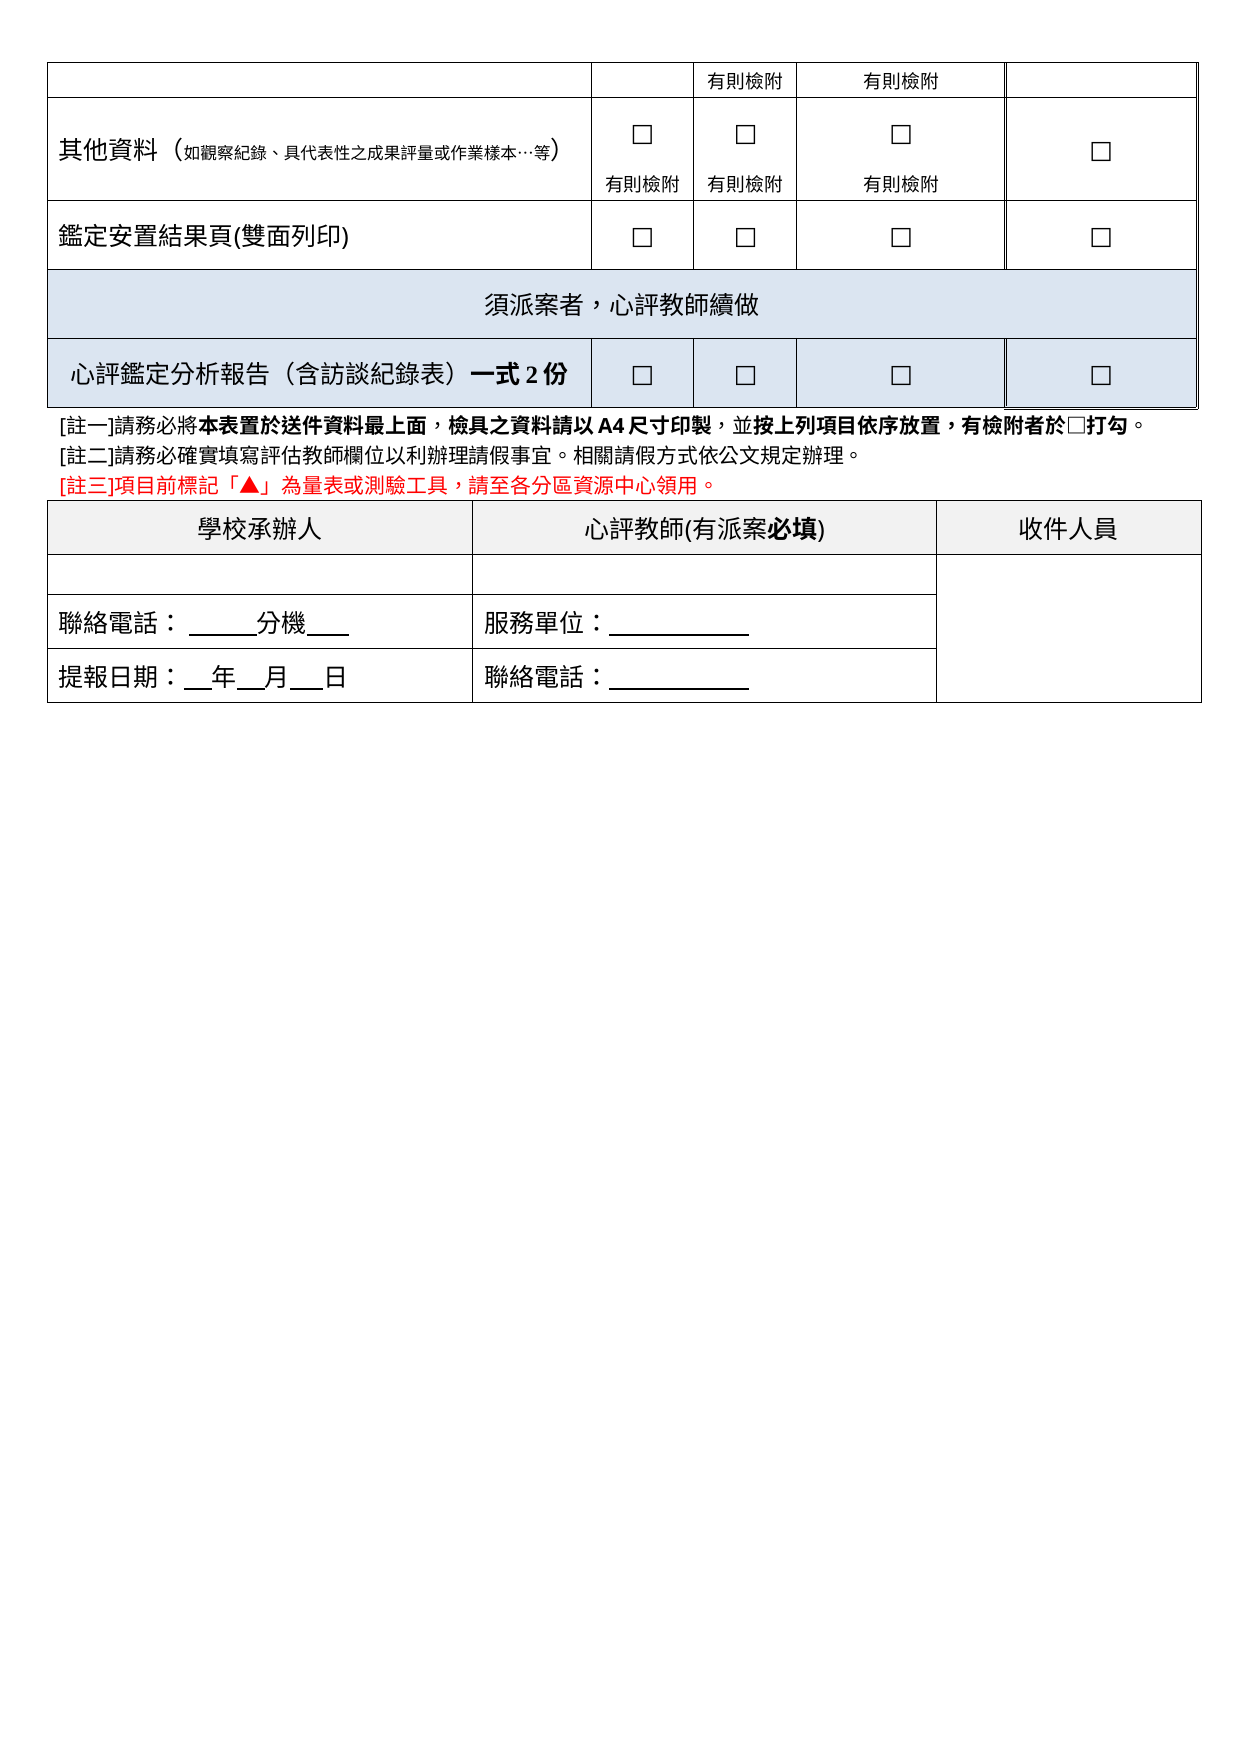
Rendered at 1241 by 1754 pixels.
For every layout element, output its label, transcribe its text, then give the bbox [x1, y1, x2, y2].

table_cell □ 有則檢附 [592, 98, 693, 200]
table_cell □ [1007, 201, 1196, 269]
table_cell 聯絡電話： 分機 [48, 595, 472, 648]
text [註二]請務必確實填寫評估教師欄位以利辦理請假事宜。相關請假方式依公文規定辦理。 [59, 439, 1181, 470]
table_cell 服務單位： [473, 595, 936, 648]
table_cell □ [797, 339, 1004, 407]
table_cell [473, 555, 936, 594]
table_cell [48, 555, 472, 594]
table_cell 提報日期： 年 月 日 [48, 649, 472, 702]
table_cell 其他資料（如觀察紀錄、具代表性之成果評量或作業樣本…等） [48, 98, 591, 200]
table_cell [1007, 63, 1196, 97]
table_cell 心評鑑定分析報告（含訪談紀錄表）一式2份 [48, 339, 591, 407]
table_cell 有則檢附 [694, 63, 796, 97]
text [註一]請務必將本表置於送件資料最上面，檢具之資料請以A4尺寸印製，並按上列項目依序放置，有檢附者於□打勾。 [59, 409, 1181, 439]
table_cell □ [694, 339, 796, 407]
table_cell 鑑定安置結果頁(雙面列印) [48, 201, 591, 269]
table_cell 須派案者，心評教師續做 [48, 270, 1196, 338]
table_cell 聯絡電話： [473, 649, 936, 702]
table_cell □ [1007, 98, 1196, 200]
table_cell □ [592, 339, 693, 407]
table_cell [592, 63, 693, 97]
table_cell □ 有則檢附 [694, 98, 796, 200]
table_cell □ [694, 201, 796, 269]
table_cell □ [592, 201, 693, 269]
table_cell □ [797, 201, 1004, 269]
text [註三]項目前標記「▲」為量表或測驗工具，請至各分區資源中心領用。 [59, 470, 1181, 500]
table_cell [48, 63, 591, 97]
table_cell □ [1005, 339, 1196, 407]
table_header 心評教師(有派案必填) [473, 501, 936, 554]
table_cell [937, 555, 1201, 702]
table_header 收件人員 [937, 501, 1201, 554]
table_cell □ 有則檢附 [797, 98, 1004, 200]
table_header 學校承辦人 [48, 501, 472, 554]
table_cell 有則檢附 [797, 63, 1004, 97]
